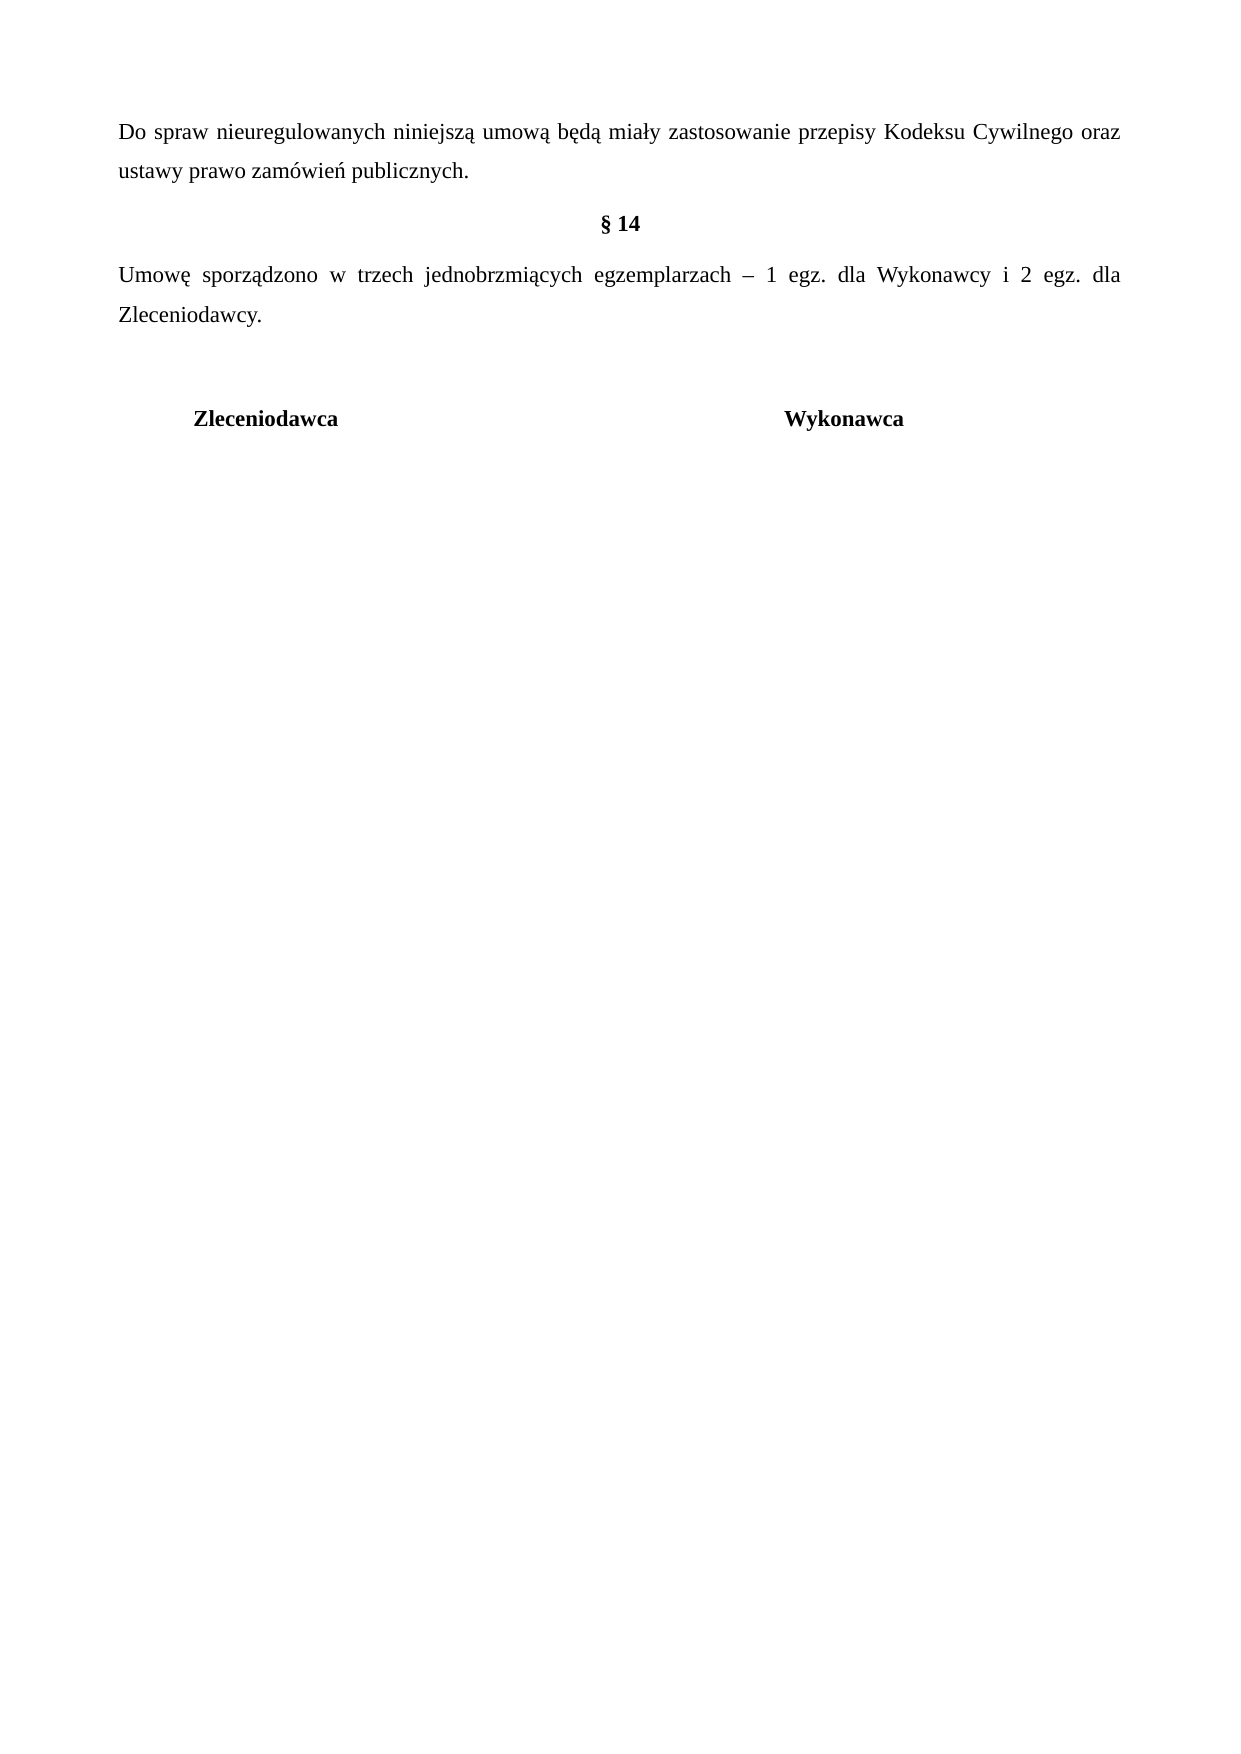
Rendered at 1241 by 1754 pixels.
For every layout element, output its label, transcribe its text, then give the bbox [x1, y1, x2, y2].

list Do spraw nieuregulowanych niniejszą umową będą miały zastosowanie przepisy Kodeksu Cywilnego oraz ustawy prawo zamówień publicznych. [118, 118, 1122, 184]
list Zleceniodawca Wykonawca [193, 405, 1122, 431]
list Umowę sporządzono w trzech jednobrzmiących egzemplarzach – 1 egz. dla Wykonawcy i 2 egz. dla Zleceniodawcy. [118, 262, 1122, 327]
list § 14 [118, 209, 1122, 236]
